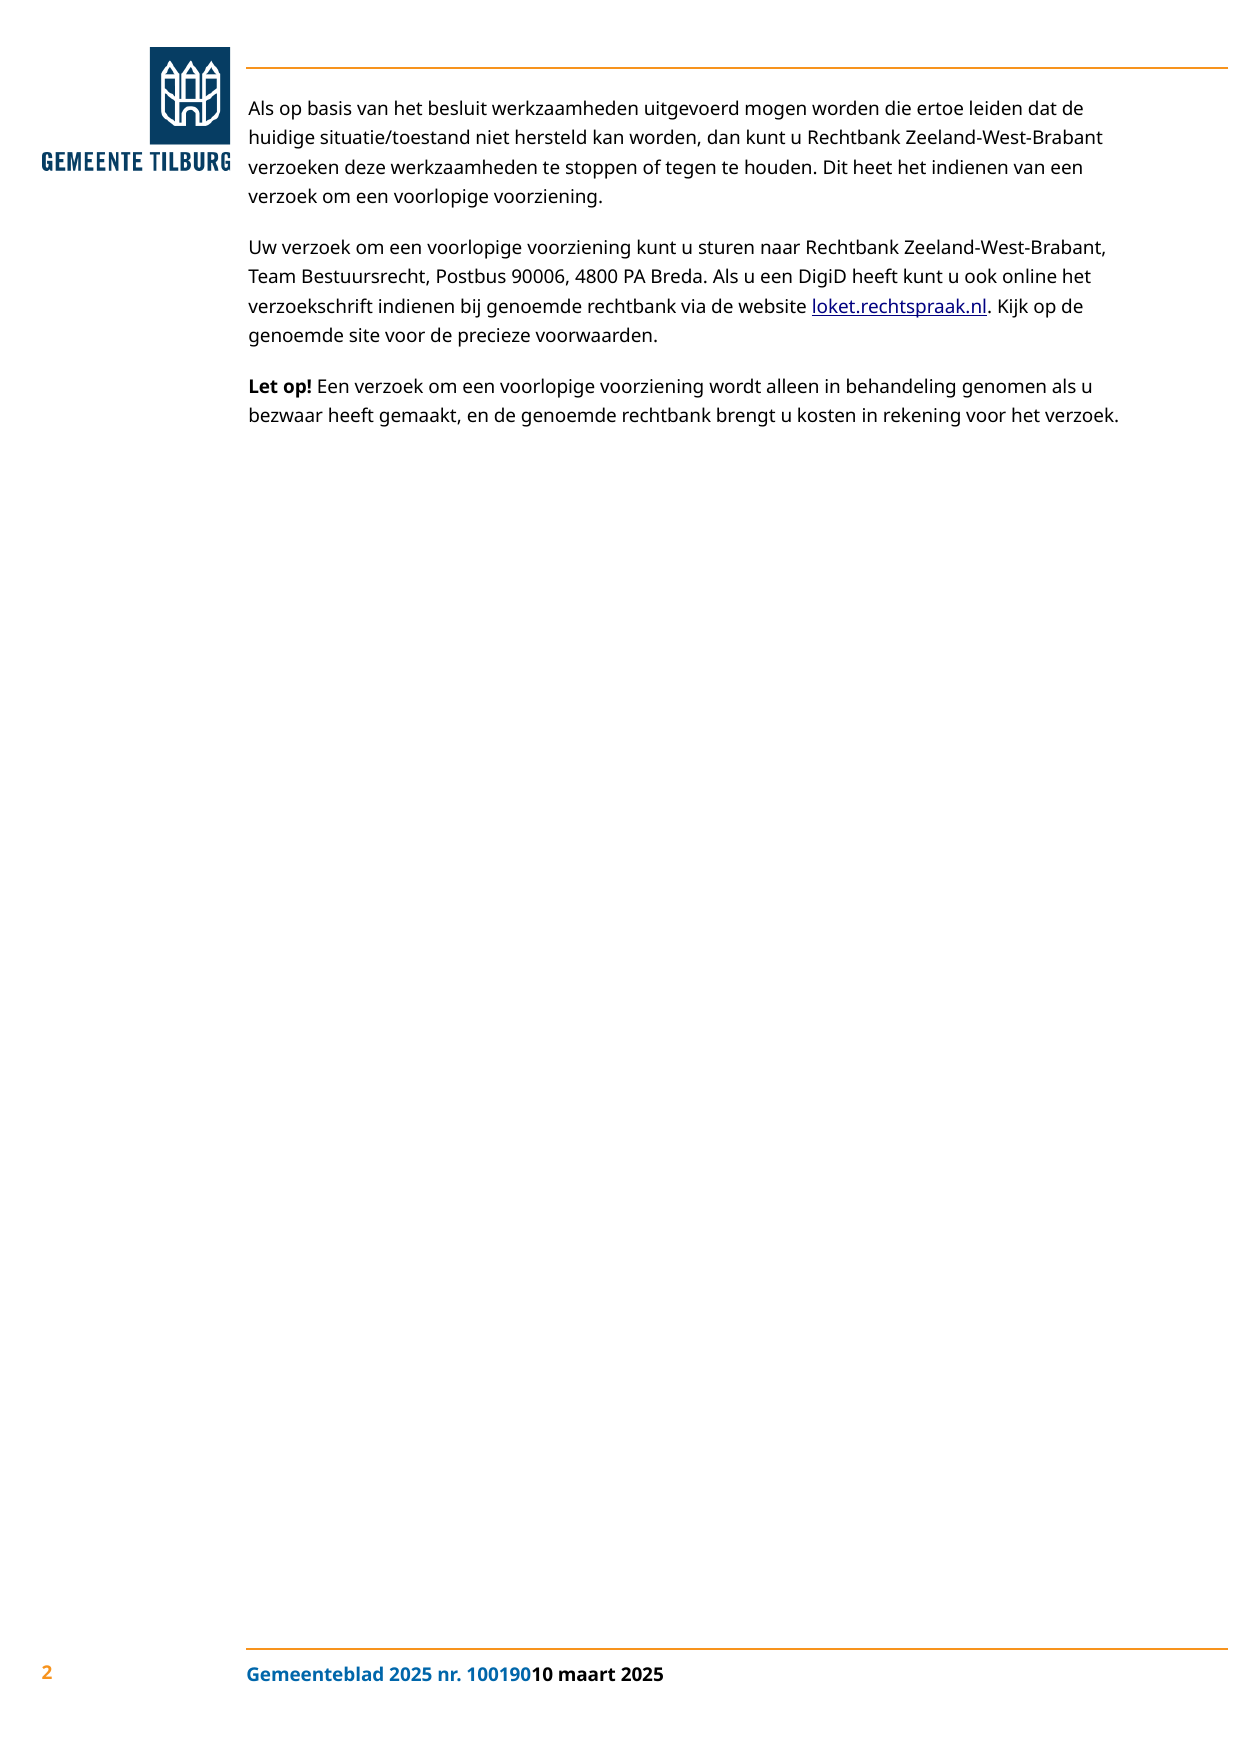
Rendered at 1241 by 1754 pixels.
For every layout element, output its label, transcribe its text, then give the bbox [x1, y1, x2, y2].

text Let op! Een verzoek om een voorlopige voorziening wordt alleen in behandeling genomen als u bezwaar heeft gemaakt, en de genoemde rechtbank brengt u kosten in rekening voor het verzoek. [248, 373, 1152, 428]
text Uw verzoek om een voorlopige voorziening kunt u sturen naar Rechtbank Zeeland-West-Brabant, Team Bestuursrecht, Postbus 90006, 4800 PA Breda. Als u een DigiD heeft kunt u ook online het verzoekschrift indienen bij genoemde rechtbank via de website loket.rechtspraak.nl. Kijk op de genoemde site voor de precieze voorwaarden. [248, 234, 1152, 348]
picture [41, 47, 231, 172]
text Als op basis van het besluit werkzaamheden uitgevoerd mogen worden die ertoe leiden dat de huidige situatie/toestand niet hersteld kan worden, dan kunt u Rechtbank Zeeland-West-Brabant verzoeken deze werkzaamheden te stoppen of tegen te houden. Dit heet het indienen van een verzoek om een voorlopige voorziening. [248, 95, 1152, 209]
